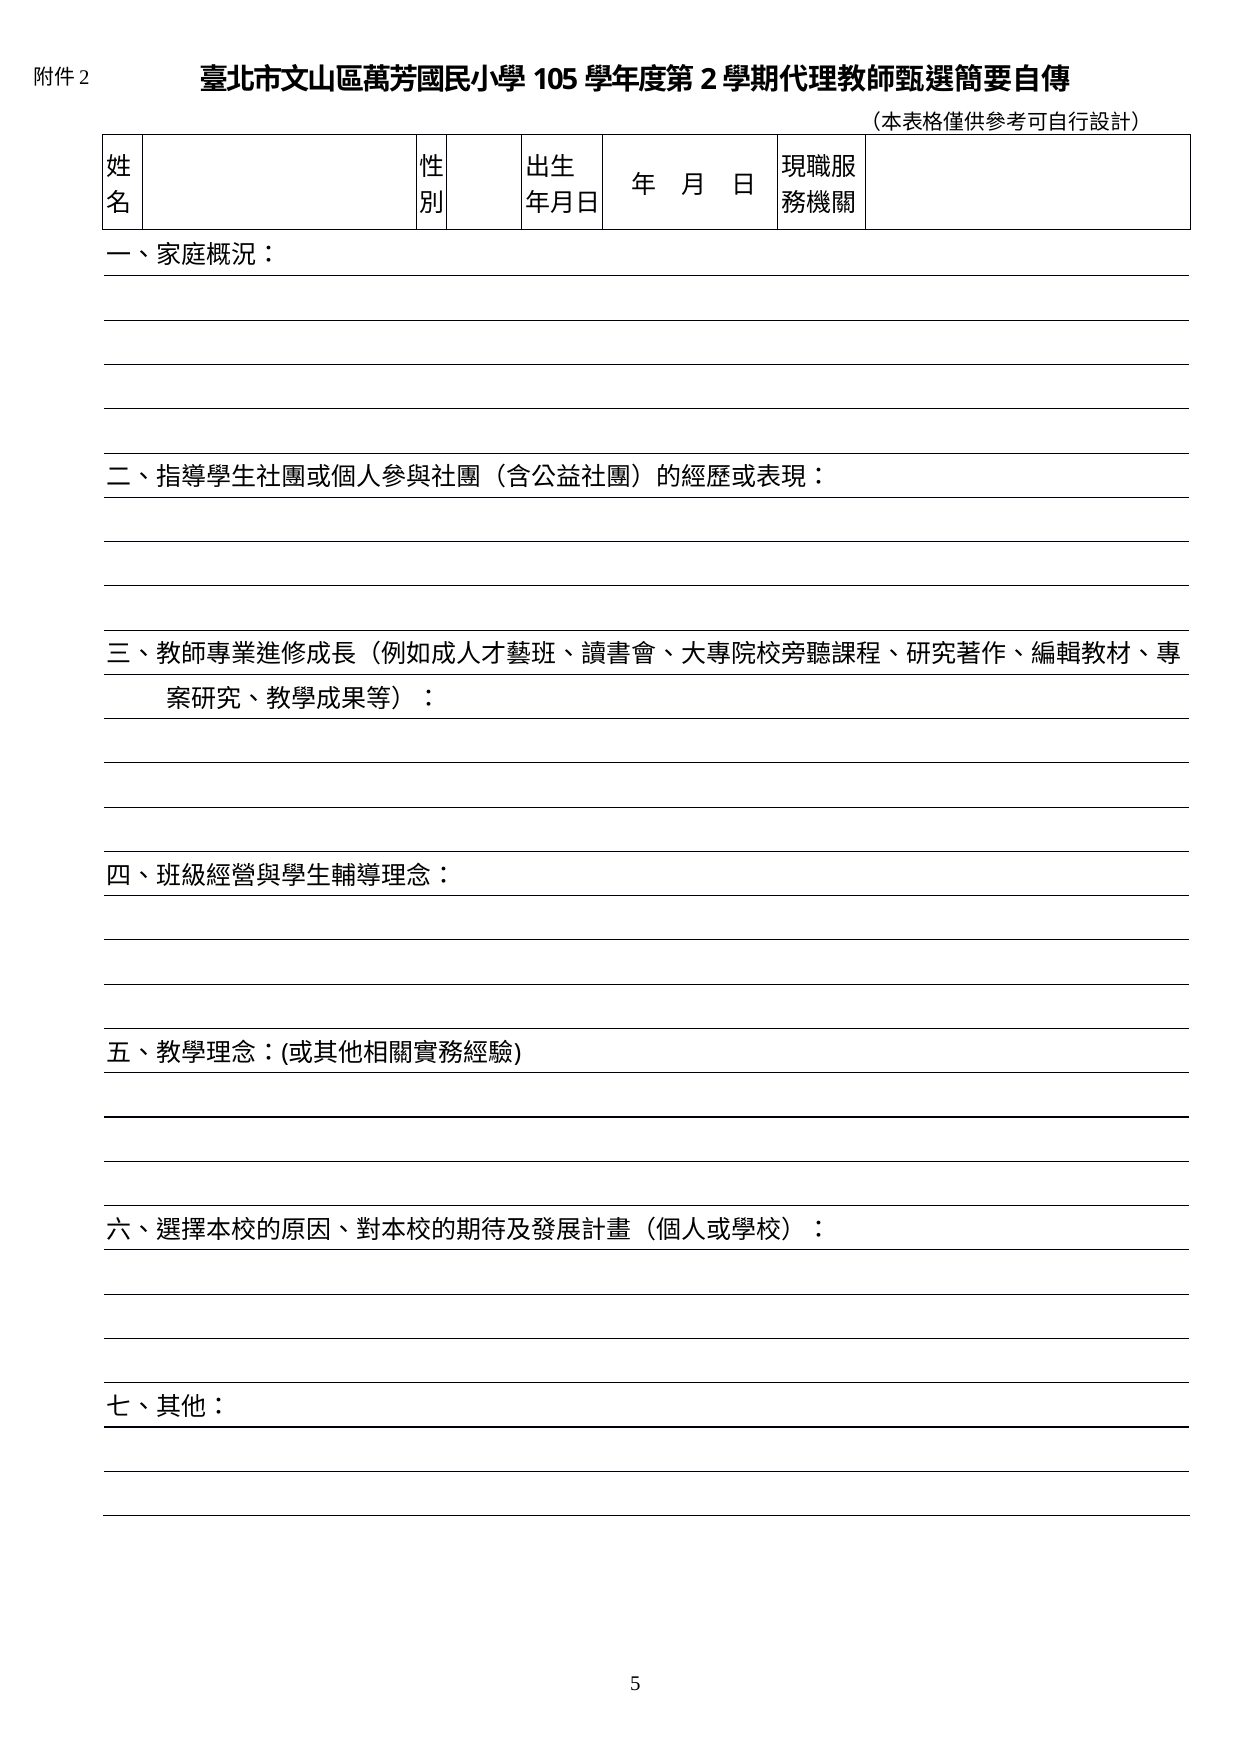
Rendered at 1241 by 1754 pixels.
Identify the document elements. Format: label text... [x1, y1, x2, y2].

table_cell [103, 1426, 1190, 1471]
table_cell [103, 585, 1190, 629]
table_cell [103, 541, 1190, 585]
table_cell [103, 1072, 1190, 1116]
table_cell [103, 1338, 1190, 1382]
table_header 姓名 [103, 135, 142, 229]
table_cell 七、其他： [103, 1382, 1190, 1426]
table_header 現職服務機關 [778, 135, 865, 229]
table_header [143, 135, 416, 229]
table_header 性別 [417, 135, 446, 229]
table_cell 五、教學理念：(或其他相關實務經驗) [103, 1028, 1190, 1072]
table_cell 二、指導學生社團或個人參與社團（含公益社團）的經歷或表現： [103, 453, 1190, 497]
table_cell [103, 320, 1190, 364]
table_cell [103, 1471, 1190, 1515]
table_header [866, 135, 1190, 229]
table_cell [103, 1249, 1190, 1293]
table_cell [103, 408, 1190, 452]
table_cell [103, 762, 1190, 807]
table_cell 六、選擇本校的原因、對本校的期待及發展計畫（個人或學校）： [103, 1205, 1190, 1249]
table_cell [103, 1161, 1190, 1205]
table_cell [103, 364, 1190, 408]
table_cell 一、家庭概況： [103, 230, 1190, 275]
table_cell [103, 275, 1190, 319]
table_cell 四、班級經營與學生輔導理念： [103, 851, 1190, 895]
table_cell [103, 497, 1190, 541]
text （本表格僅供參考可自行設計） [118, 109, 1152, 134]
table_cell 三、教師專業進修成長（例如成人才藝班、讀書會、大專院校旁聽課程、研究著作、編輯教材、專 [103, 630, 1190, 674]
table_header 年 月 日 [603, 135, 777, 229]
table_header 出生 年月日 [522, 135, 602, 229]
table_cell [103, 718, 1190, 762]
text 附件2 [33, 61, 90, 91]
table_cell [103, 1294, 1190, 1338]
text 臺北市文山區萬芳國民小學105學年度第2學期代理教師甄選簡要自傳 [118, 59, 1152, 97]
table_cell [103, 939, 1190, 984]
table_cell [103, 1116, 1190, 1161]
table_cell [103, 807, 1190, 851]
table_cell [103, 984, 1190, 1028]
table_header [447, 135, 521, 229]
table_cell [103, 895, 1190, 939]
table_cell 案研究、教學成果等）： [103, 674, 1190, 718]
